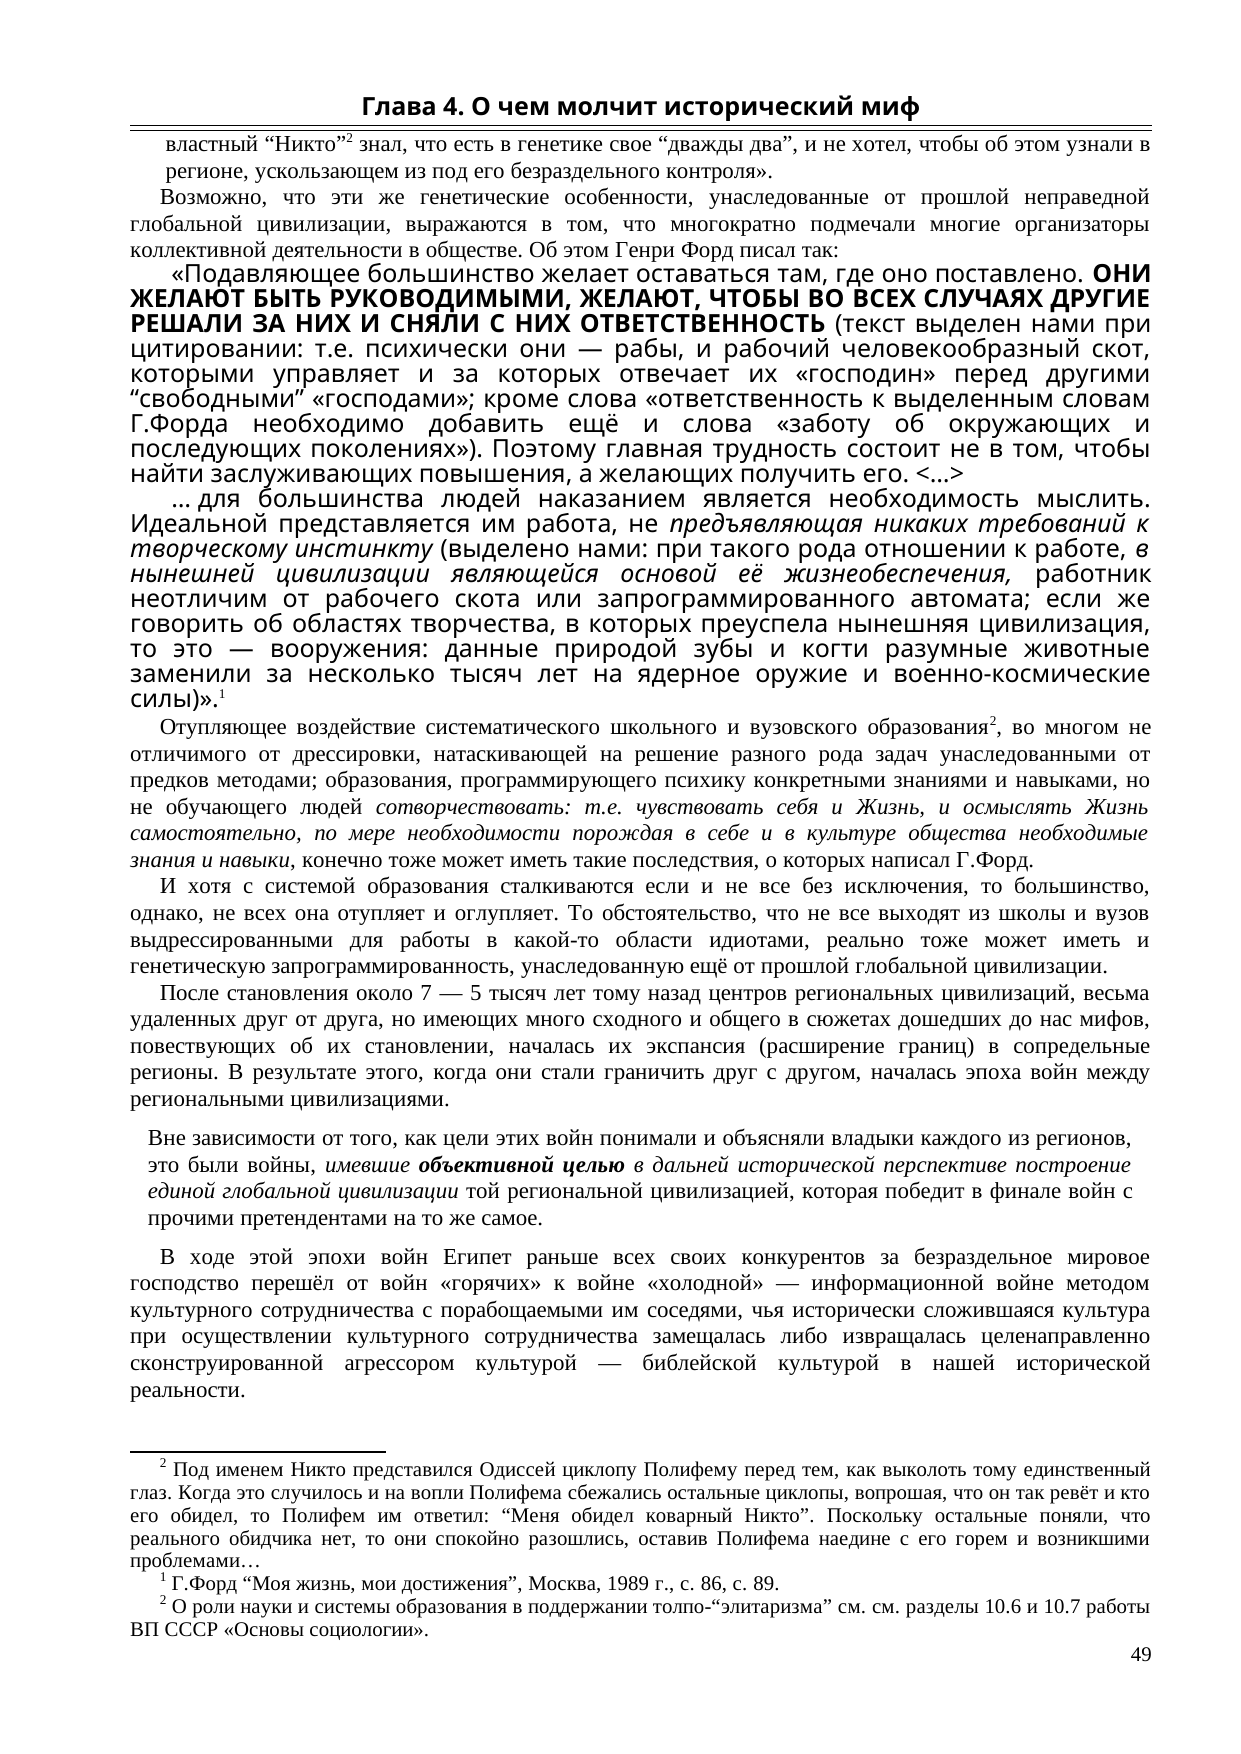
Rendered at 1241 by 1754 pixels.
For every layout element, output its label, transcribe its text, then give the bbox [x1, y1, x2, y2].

text … для большинства людей наказанием является необходимость мыслить. Идеальной представляется им работа, не предъявляющая никаких требований к творческому инстинкту (выделено нами: при такого рода отношении к работе, в нынешней цивилизации являющейся основой её жизнеобеспечения, работник неотличим от рабочего скота или запрограммированного автомата; если же говорить об областях творчества, в которых преуспела нынешняя цивилизация, то это — вооружения: данные природой зубы и когти разумные животные заменили за несколько тысяч лет на ядерное оружие и военно-космические силы)». [130, 488, 1152, 713]
text После становления около 7 — 5 тысяч лет тому назад центров региональных цивилизаций, весьма удаленных друг от друга, но имеющих много сходного и общего в сюжетах дошедших до нас мифов, повествующих об их становлении, началась их экспансия (расширение границ) в сопредельные регионы. В результате этого, когда они стали граничить друг с другом, началась эпоха войн между региональными цивилизациями. [130, 978, 1152, 1111]
text И хотя с системой образования сталкиваются если и не все без исключения, то большинство, однако, не всех она отупляет и оглупляет. То обстоятельство, что не все выходят из школы и вузов выдрессированными для работы в какой-то области идиотами, реально тоже может иметь и генетическую запрограммированность, унаследованную ещё от прошлой глобальной цивилизации. [130, 872, 1152, 978]
text Возможно, что эти же генетические особенности, унаследованные от прошлой неправедной глобальной цивилизации, выражаются в том, что многократно подмечали многие организаторы коллективной деятельности в обществе. Об этом Генри Форд писал так: [130, 183, 1152, 263]
list властный “Никто” знал, что есть в генетике свое “дважды два”, и не хотел, чтобы об этом узнали в регионе, ускользающем из под его безраздельного контроля». [148, 131, 1152, 183]
text О роли науки и системы образования в поддержании толпо-“элитаризма” см. см. разделы 10.6 и 10.7 работы ВП СССР «Основы социологии». [130, 1595, 1152, 1641]
text Отупляющее воздействие систематического школьного и вузовского образования, во многом не отличимого от дрессировки, натаскивающей на решение разного рода задач унаследованными от предков методами; образования, программирующего психику конкретными знаниями и навыками, но не обучающего людей сотворчествовать: т.е. чувствовать себя и Жизнь, и осмыслять Жизнь самостоятельно, по мере необходимости порождая в себе и в культуре общества необходимые знания и навыки, конечно тоже может иметь такие последствия, о которых написал Г.Форд. [130, 713, 1152, 872]
text «Подавляющее большинство желает оставаться там, где оно поставлено. ОНИ ЖЕЛАЮТ БЫТЬ РУКОВОДИМЫМИ, ЖЕЛАЮТ, ЧТОБЫ ВО ВСЕХ СЛУЧАЯХ ДРУГИЕ РЕШАЛИ ЗА НИХ И СНЯЛИ С НИХ ОТВЕТСТВЕННОСТЬ (текст выделен нами при цитировании: т.е. психически они — рабы, и рабочий человекообразный скот, которыми управляет и за которых отвечает их «господин» перед другими “свободными” «господами»; кроме слова «ответственность к выделенным словам Г.Форда необходимо добавить ещё и слова «заботу об окружающих и последующих поколениях»). Поэтому главная трудность состоит не в том, чтобы найти заслуживающих повышения, а желающих получить его. <…> [130, 263, 1152, 488]
list Под именем Никто представился Одиссей циклопу Полифему перед тем, как выколоть тому единственный глаз. Когда это случилось и на вопли Полифема сбежались остальные циклопы, вопрошая, что он так ревёт и кто его обидел, то Полифем им ответил: “Меня обидел коварный Никто”. Поскольку остальные поняли, что реального обидчика нет, то они спокойно разошлись, оставив Полифема наедине с его горем и возникшими проблемами… [130, 1458, 1152, 1572]
text Г.Форд “Моя жизнь, мои достижения”, Москва, 1989 г., с. 86, с. 89. [130, 1572, 1152, 1595]
text В ходе этой эпохи войн Египет раньше всех своих конкурентов за безраздельное мировое господство перешёл от войн «горячих» к войне «холодной» — информационной войне методом культурного сотрудничества с порабощаемыми им соседями, чья исторически сложившаяся культура при осуществлении культурного сотрудничества замещалась либо извращалась целенаправленно сконструированной агрессором культурой — библейской культурой в нашей исторической реальности. [130, 1243, 1152, 1402]
text Вне зависимости от того, как цели этих войн понимали и объясняли владыки каждого из регионов, это были войны, имевшие объективной целью в дальней исторической перспективе построение единой глобальной цивилизации той региональной цивилизацией, которая победит в финале войн с прочими претендентами на то же самое. [148, 1124, 1134, 1230]
